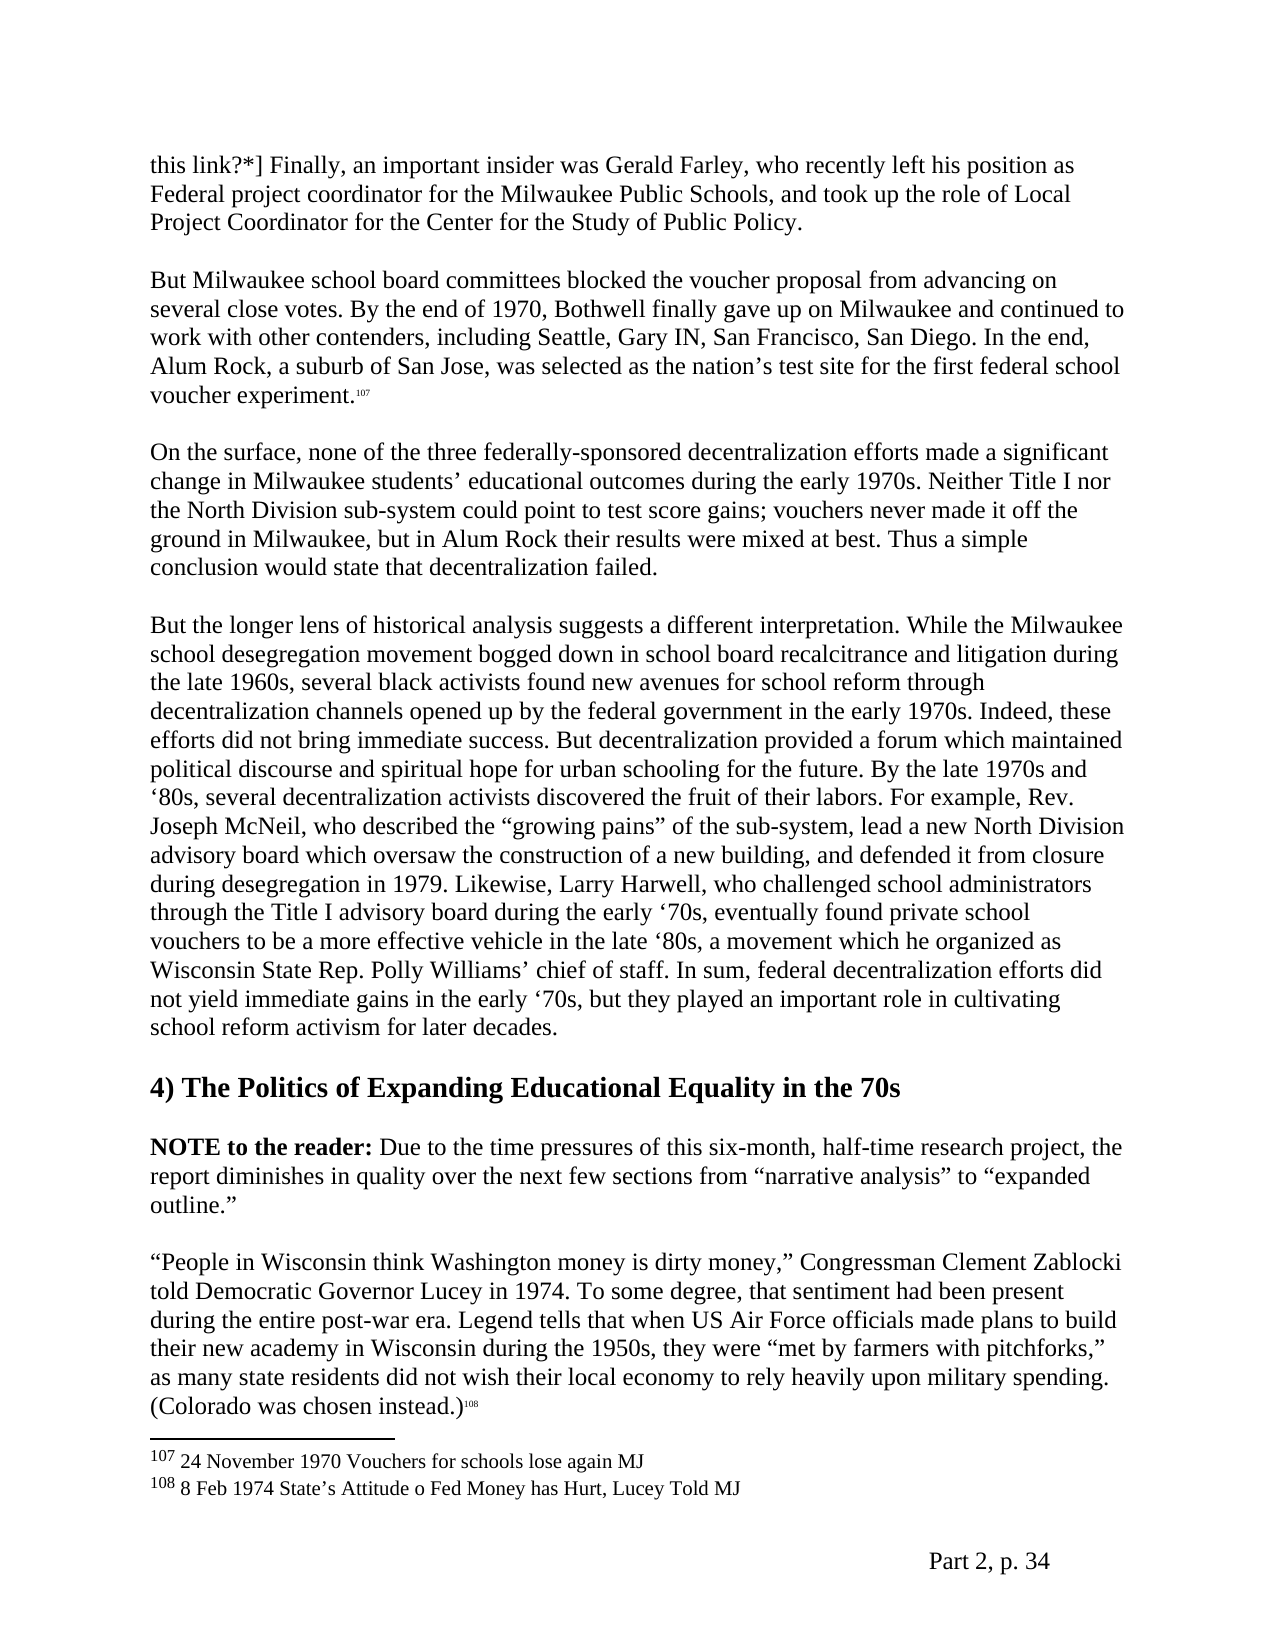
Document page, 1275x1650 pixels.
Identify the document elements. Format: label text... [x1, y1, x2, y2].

text 8 Feb 1974 State’s Attitude o Fed Money has Hurt, Lucey Told MJ [150, 1473, 1125, 1500]
text But Milwaukee school board committees blocked the voucher proposal from advancing on several close votes. By the end of 1970, Bothwell finally gave up on Milwaukee and continued to work with other contenders, including Seattle, Gary IN, San Francisco, San Diego. In the end, Alum Rock, a suburb of San Jose, was selected as the nation’s test site for the first federal school voucher experiment. [150, 265, 1125, 409]
text On the surface, none of the three federally-sponsored decentralization efforts made a significant change in Milwaukee students’ educational outcomes during the early 1970s. Neither Title I nor the North Division sub-system could point to test score gains; vouchers never made it off the ground in Milwaukee, but in Alum Rock their results were mixed at best. Thus a simple conclusion would state that decentralization failed. [150, 437, 1125, 581]
text “People in Wisconsin think Washington money is dirty money,” Congressman Clement Zablocki told Democratic Governor Lucey in 1974. To some degree, that sentiment had been present during the entire post-war era. Legend tells that when US Air Force officials made plans to build their new academy in Wisconsin during the 1950s, they were “met by farmers with pitchforks,” as many state residents did not wish their local economy to rely heavily upon military spending. (Colorado was chosen instead.) [150, 1247, 1125, 1420]
text But the longer lens of historical analysis suggests a different interpretation. While the Milwaukee school desegregation movement bogged down in school board recalcitrance and litigation during the late 1960s, several black activists found new avenues for school reform through decentralization channels opened up by the federal government in the early 1970s. Indeed, these efforts did not bring immediate success. But decentralization provided a forum which maintained political discourse and spiritual hope for urban schooling for the future. By the late 1970s and ‘80s, several decentralization activists discovered the fruit of their labors. For example, Rev. Joseph McNeil, who described the “growing pains” of the sub-system, lead a new North Division advisory board which oversaw the construction of a new building, and defended it from closure during desegregation in 1979. Likewise, Larry Harwell, who challenged school administrators through the Title I advisory board during the early ‘70s, eventually found private school vouchers to be a more effective vehicle in the late ‘80s, a movement which he organized as Wisconsin State Rep. Polly Williams’ chief of staff. In sum, federal decentralization efforts did not yield immediate gains in the early ‘70s, but they played an important role in cultivating school reform activism for later decades. [150, 610, 1125, 1041]
text NOTE to the reader: Due to the time pressures of this six-month, half-time research project, the report diminishes in quality over the next few sections from “narrative analysis” to “expanded outline.” [150, 1132, 1125, 1218]
text 4) The Politics of Expanding Educational Equality in the 70s [150, 1070, 1125, 1103]
text this link?*] Finally, an important insider was Gerald Farley, who recently left his position as Federal project coordinator for the Milwaukee Public Schools, and took up the role of Local Project Coordinator for the Center for the Study of Public Policy. [150, 150, 1125, 236]
text 24 November 1970 Vouchers for schools lose again MJ [150, 1445, 1125, 1473]
